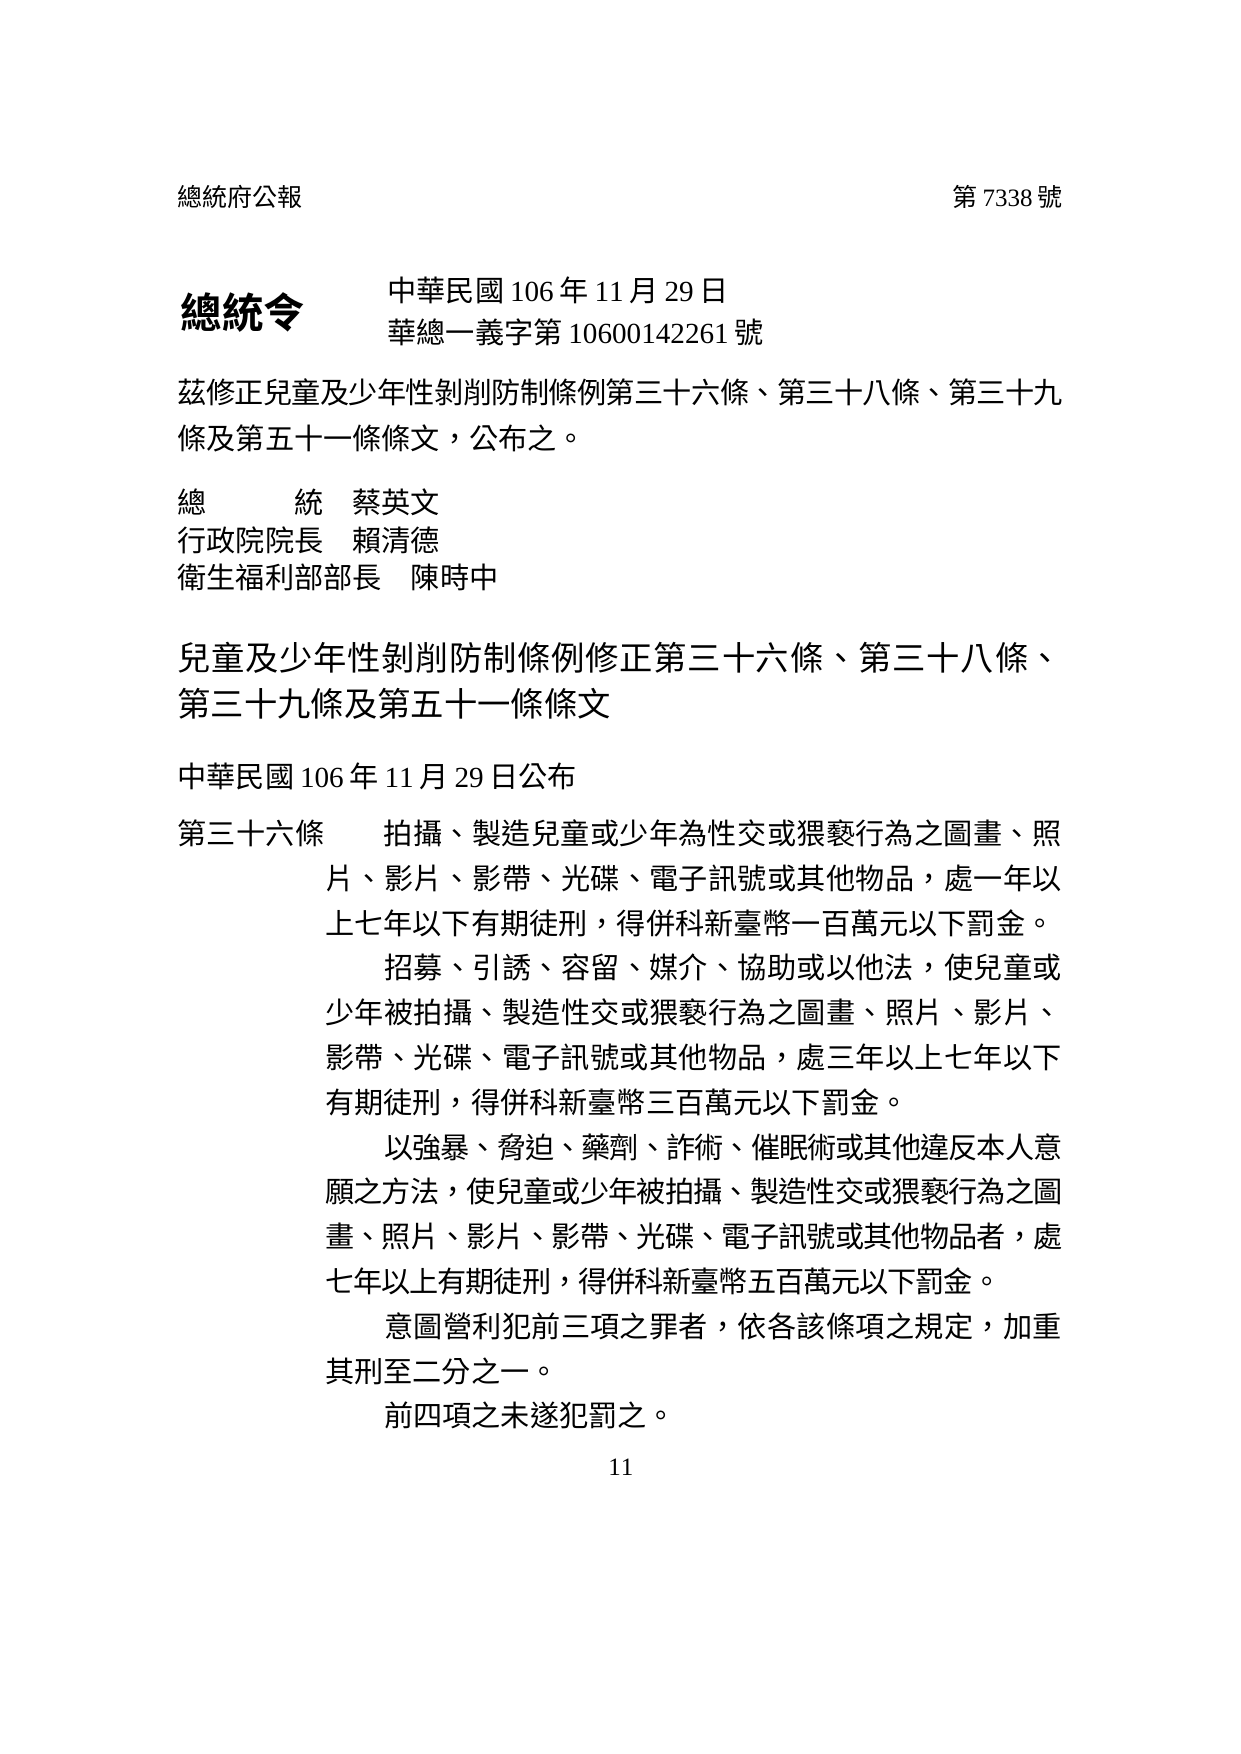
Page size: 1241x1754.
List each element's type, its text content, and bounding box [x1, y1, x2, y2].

table_header 中華民國106年11月29日 華總一義字第10600142261號 [384, 266, 880, 354]
text 茲修正兒童及少年性剝削防制條例第三十六條、第三十八條、第三十九條及第五十一條條文，公布之。 [177, 367, 1064, 459]
text 衛生福利部部長 陳時中 [177, 559, 1064, 596]
text 前四項之未遂犯罰之。 [325, 1391, 1064, 1436]
text 招募、引誘、容留、媒介、協助或以他法，使兒童或少年被拍攝、製造性交或猥褻行為之圖畫、照片、影片、影帶、光碟、電子訊號或其他物品，處三年以上七年以下有期徒刑，得併科新臺幣三百萬元以下罰金。 [325, 943, 1064, 1122]
text 行政院院長 賴清德 [177, 521, 1064, 559]
text 意圖營利犯前三項之罪者，依各該條項之規定，加重其刑至二分之一。 [325, 1301, 1064, 1391]
text 中華民國106年11月29日公布 [177, 750, 1064, 796]
text 以強暴、脅迫、藥劑、詐術、催眠術或其他違反本人意願之方法，使兒童或少年被拍攝、製造性交或猥褻行為之圖畫、照片、影片、影帶、光碟、電子訊號或其他物品者，處七年以上有期徒刑，得併科新臺幣五百萬元以下罰金。 [325, 1122, 1064, 1301]
text 第三十六條 拍攝、製造兒童或少年為性交或猥褻行為之圖畫、照片、影片、影帶、光碟、電子訊號或其他物品，處一年以上七年以下有期徒刑，得併科新臺幣一百萬元以下罰金。 [177, 809, 1064, 943]
text 兒童及少年性剝削防制條例修正第三十六條、第三十八條、第三十九條及第五十一條條文 [177, 634, 1064, 725]
table_header 總統令 [177, 266, 384, 354]
text 總 統 蔡英文 [177, 484, 1064, 521]
